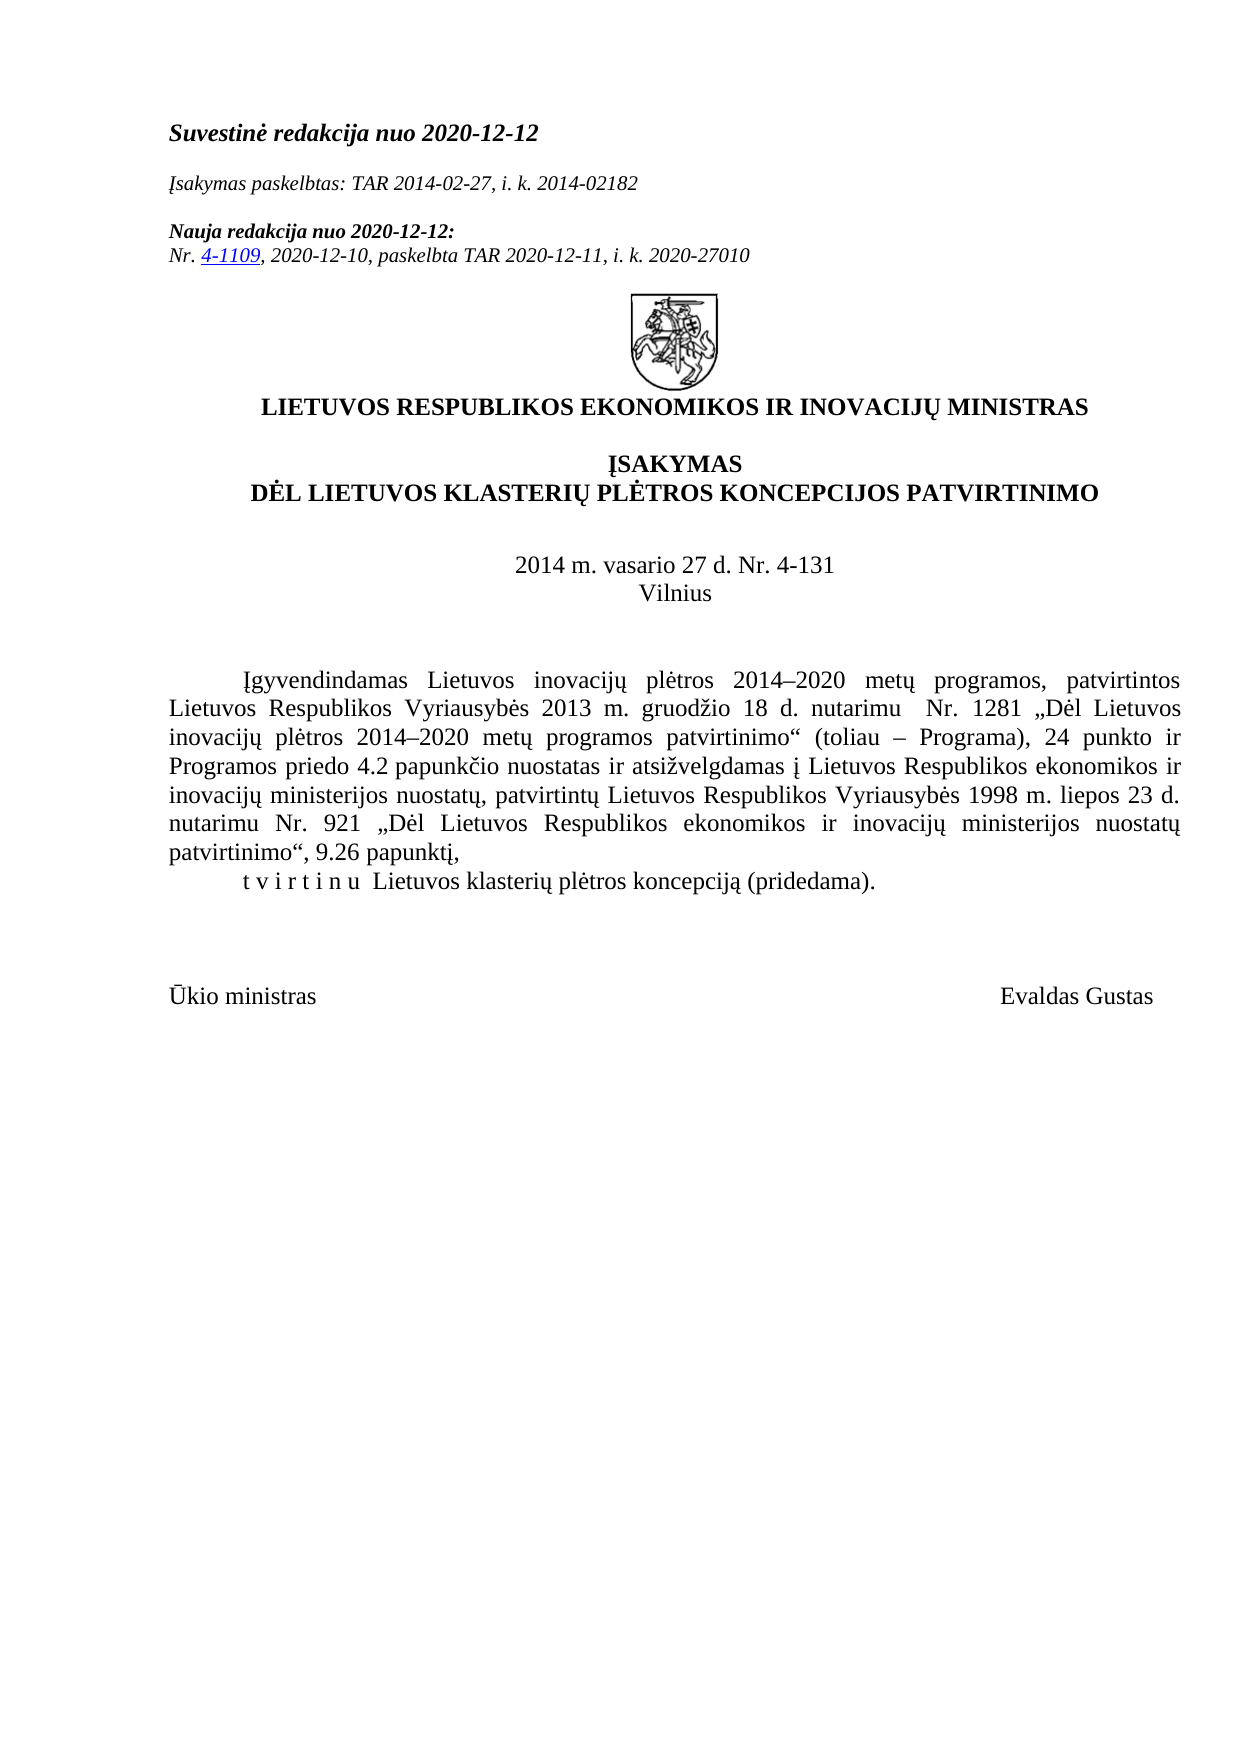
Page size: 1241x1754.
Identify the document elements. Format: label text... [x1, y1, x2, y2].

text DĖL LIETUVOS KLASTERIŲ PLĖTROS KONCEPCIJOS PATVIRTINIMO [169, 478, 1181, 507]
text Įsakymas paskelbtas: TAR 2014-02-27, i. k. 2014-02182 [169, 171, 1181, 195]
text Vilnius [169, 578, 1181, 607]
text Nauja redakcija nuo 2020-12-12: [169, 219, 1181, 243]
text LIETUVOS RESPUBLIKOS EKONOMIKOS IR INOVACIJŲ MINISTRAS [169, 392, 1181, 420]
text Suvestinė redakcija nuo 2020-12-12 [169, 118, 1181, 147]
text Ūkio ministras Evaldas Gustas [169, 981, 1181, 1010]
text Įgyvendindamas Lietuvos inovacijų plėtros 2014–2020 metų programos, patvirtintos Lietuvos Respublikos Vyriausybės 2013 m. gruodžio 18 d. nutarimu Nr. 1281 „Dėl Lietuvos inovacijų plėtros 2014–2020 metų programos patvirtinimo“ (toliau – Programa), 24 punkto ir Programos priedo 4.2 papunkčio nuostatas ir atsižvelgdamas į Lietuvos Respublikos ekonomikos ir inovacijų ministerijos nuostatų, patvirtintų Lietuvos Respublikos Vyriausybės 1998 m. liepos 23 d. nutarimu Nr. 921 „Dėl Lietuvos Respublikos ekonomikos ir inovacijų ministerijos nuostatų patvirtinimo“, 9.26 papunktį, [169, 665, 1181, 866]
text 2014 m. vasario 27 d. Nr. 4-131 [169, 550, 1181, 578]
text ĮSAKYMAS [169, 449, 1181, 478]
text Nr. 4-1109, 2020-12-10, paskelbta TAR 2020-12-11, i. k. 2020-27010 [169, 243, 1181, 267]
text t v i r t i n u Lietuvos klasterių plėtros koncepciją (pridedama). [169, 866, 1181, 895]
